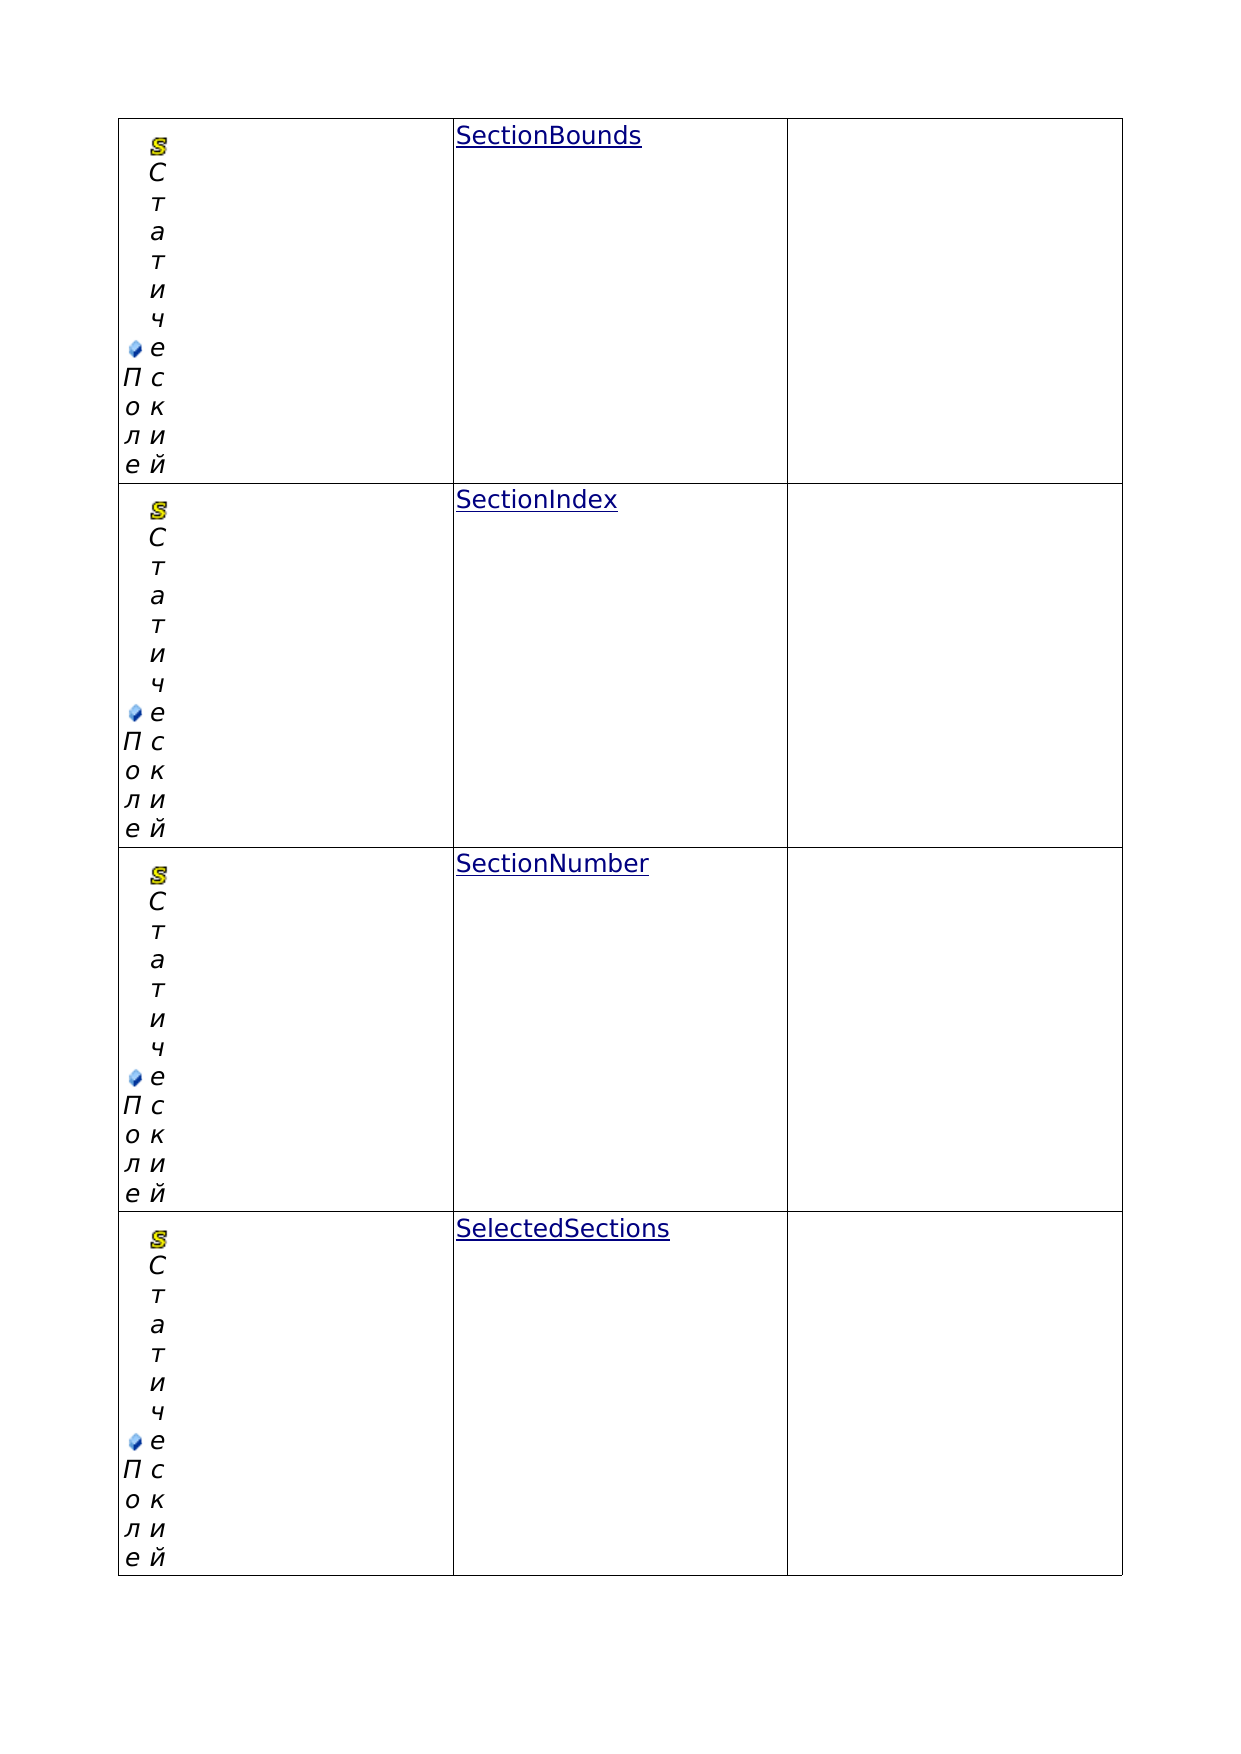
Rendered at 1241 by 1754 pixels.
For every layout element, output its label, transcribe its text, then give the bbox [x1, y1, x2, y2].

table_cell [119, 848, 453, 1211]
table_cell [788, 484, 1122, 847]
table_cell SectionBounds [454, 119, 787, 482]
table_cell [788, 119, 1122, 482]
table_cell [119, 119, 453, 482]
picture [146, 497, 172, 523]
picture [121, 702, 146, 727]
table_cell [119, 484, 453, 847]
table_cell [788, 1212, 1122, 1575]
table_cell SelectedSections [454, 1212, 787, 1575]
table_cell [119, 1212, 453, 1575]
table_cell [788, 848, 1122, 1211]
picture [146, 1226, 172, 1252]
picture [146, 862, 172, 888]
table_cell SectionIndex [454, 484, 787, 847]
picture [121, 1430, 146, 1456]
picture [146, 133, 172, 159]
picture [121, 1066, 146, 1092]
table_cell SectionNumber [454, 848, 787, 1211]
picture [121, 337, 146, 363]
